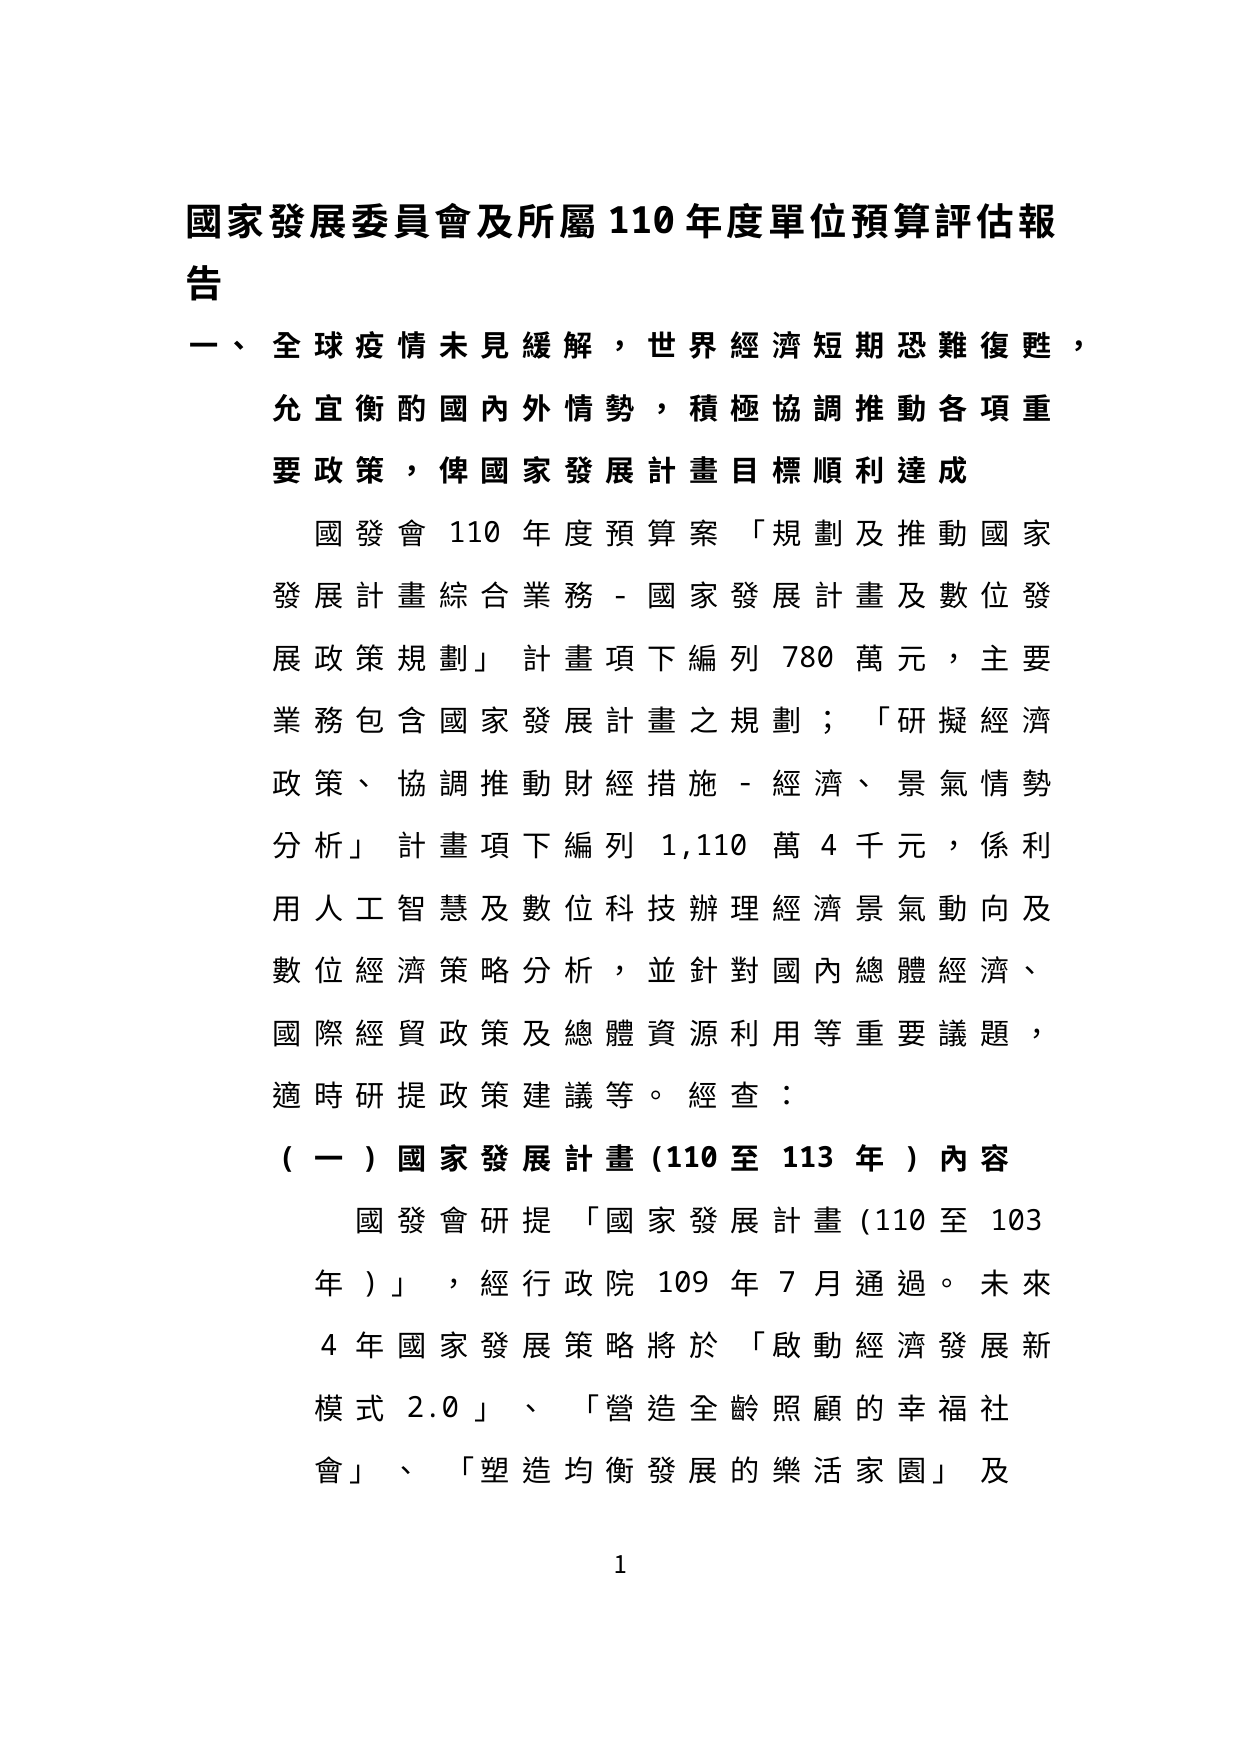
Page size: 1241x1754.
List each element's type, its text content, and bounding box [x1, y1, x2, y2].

text 國家發展委員會及所屬110年度單位預算評估報告 [183, 177, 1058, 302]
text 國發會110年度預算案「規劃及推動國家發展計畫綜合業務-國家發展計畫及數位發展政策規劃」計畫項下編列780萬元，主要業務包含國家發展計畫之規劃；「研擬經濟政策、協調推動財經措施-經濟、景氣情勢分析」計畫項下編列1,110萬4千元，係利用人工智慧及數位科技辦理經濟景氣動向及數位經濟策略分析，並針對國內總體經濟、國際經貿政策及總體資源利用等重要議題，適時研提政策建議等。經查： [242, 490, 1058, 1115]
text (一)國家發展計畫(110至113年)內容 [242, 1115, 1058, 1177]
text 國發會研提「國家發展計畫(110至103年)」，經行政院109年7月通過。未來4年國家發展策略將於「啟動經濟發展新模式2.0」、「營造全齡照顧的幸福社會」、「塑造均衡發展的樂活家園」及「創造世代安居的對外關係」四大政策主軸下推動，包括積極打造六大核心戰略產業、持續推動產業創新優化轉型、優化台灣創業生態系、打造數位國家智慧島嶼、打造2030雙語國家、培力新世代優質人力、優化創新金融產業、健全永續財政結構、完善長照服務體系、強化幼兒托育服務、解決青年低薪與投資青年、落實居住正義、深耕文化底蘊與文化力、提升體育運動發展、強化前瞻基礎建設計畫等各項措施；且為展現政府施政績效，該會訂定未來4年(110至113年)總體經濟目標包含：經濟成長率平均2.6%至3.4%、失業率平均3.5%至3.8%，以及核心消費者物價指數上漲率平均1.0%至1.5%等(詳表1)。 [271, 1177, 1058, 1490]
text 一、全球疫情未見緩解，世界經濟短期恐難復甦，允宜衡酌國內外情勢，積極協調推動各項重要政策，俾國家發展計畫目標順利達成 [183, 302, 1058, 490]
